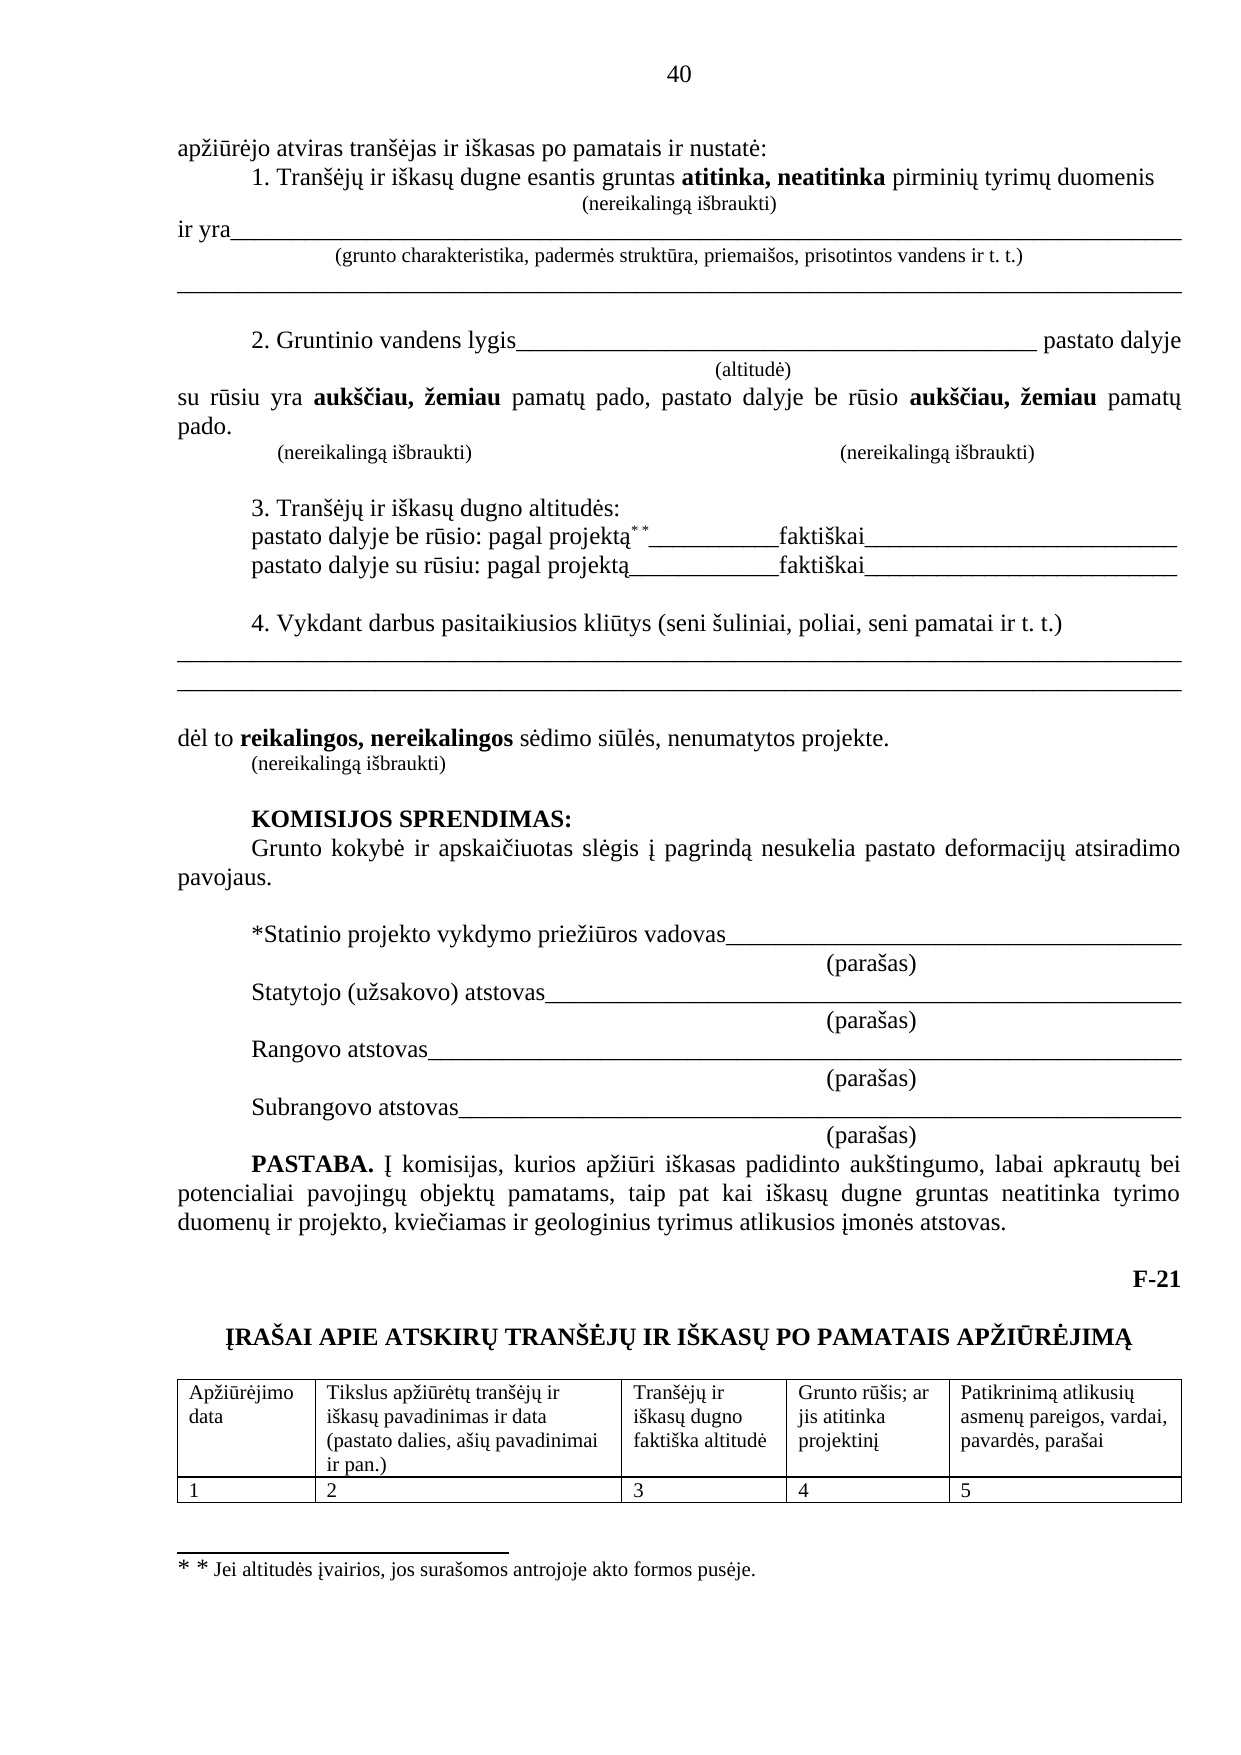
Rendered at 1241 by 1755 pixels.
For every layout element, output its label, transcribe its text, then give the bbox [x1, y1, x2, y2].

text (parašas) [177, 1005, 1181, 1034]
text 2. Gruntinio vandens lygis pastato dalyje [177, 325, 1181, 353]
table_header Tranšėjų ir iškasų dugno faktiška altitudė [622, 1380, 786, 1476]
table_cell 5 [950, 1478, 1181, 1502]
table_header Tikslus apžiūrėtų tranšėjų ir iškasų pavadinimas ir data (pastato dalies, ašių pavadinimai ir pan.) [316, 1380, 621, 1476]
text F-21 [177, 1264, 1181, 1293]
text 1. Tranšėjų ir iškasų dugne esantis gruntas atitinka, neatitinka pirminių tyrimų duomenis [177, 162, 1181, 190]
table_cell 2 [316, 1478, 621, 1502]
table_cell 4 [787, 1478, 949, 1502]
table_header Patikrinimą atlikusių asmenų pareigos, vardai, pavardės, parašai [950, 1380, 1181, 1476]
text (nereikalingą išbraukti) [177, 190, 1181, 214]
text Rangovo atstovas [177, 1034, 1181, 1063]
text (nereikalingą išbraukti) [177, 751, 1181, 775]
text (parašas) [177, 1120, 1181, 1149]
text ir yra [177, 214, 1181, 243]
text (grunto charakteristika, padermės struktūra, priemaišos, prisotintos vandens ir t. t.) [177, 243, 1181, 267]
text (parašas) [177, 948, 1181, 977]
text Grunto kokybė ir apskaičiuotas slėgis į pagrindą nesukelia pastato deformacijų atsiradimo pavojaus. [177, 833, 1181, 890]
text PASTABA. Į komisijas, kurios apžiūri iškasas padidinto aukštingumo, labai apkrautų bei potencialiai pavojingų objektų pamatams, taip pat kai iškasų dugne gruntas neatitinka tyrimo duomenų ir projekto, kviečiamas ir geologinius tyrimus atlikusios įmonės atstovas. [177, 1149, 1181, 1235]
table_header Grunto rūšis; ar jis atitinka projektinį [787, 1380, 949, 1476]
table_header Apžiūrėjimo data [178, 1380, 315, 1476]
text apžiūrėjo atviras tranšėjas ir iškasas po pamatais ir nustatė: [177, 133, 1181, 162]
text (altitudė) [177, 353, 1181, 382]
text su rūsiu yra aukščiau, žemiau pamatų pado, pastato dalyje be rūsio aukščiau, žemiau pamatų pado. [177, 382, 1181, 440]
text 4. Vykdant darbus pasitaikiusios kliūtys (seni šuliniai, poliai, seni pamatai ir t. t.) [177, 608, 1181, 636]
text 3. Tranšėjų ir iškasų dugno altitudės: [177, 493, 1181, 521]
text Subrangovo atstovas [177, 1092, 1181, 1120]
text (parašas) [177, 1063, 1181, 1092]
text ĮRAŠAI APIE ATSKIRŲ TRANŠĖJŲ IR IŠKASŲ PO PAMATAIS APŽIŪRĖJIMĄ [177, 1322, 1181, 1350]
text KOMISIJOS SPRENDIMAS: [177, 804, 1181, 833]
text *Statinio projekto vykdymo priežiūros vadovas [177, 919, 1181, 948]
table_cell 3 [622, 1478, 786, 1502]
text pastato dalyje su rūsiu: pagal projektą faktiškai [177, 550, 1181, 579]
table_cell 1 [178, 1478, 315, 1502]
text (nereikalingą išbraukti) (nereikalingą išbraukti) [177, 440, 1181, 464]
text Statytojo (užsakovo) atstovas [177, 977, 1181, 1005]
text pastato dalyje be rūsio: pagal projektą faktiškai [177, 521, 1181, 550]
text Jei altitudės įvairios, jos surašomos antrojoje akto formos pusėje. [177, 1553, 1181, 1582]
text dėl to reikalingos, nereikalingos sėdimo siūlės, nenumatytos projekte. [177, 723, 1181, 751]
